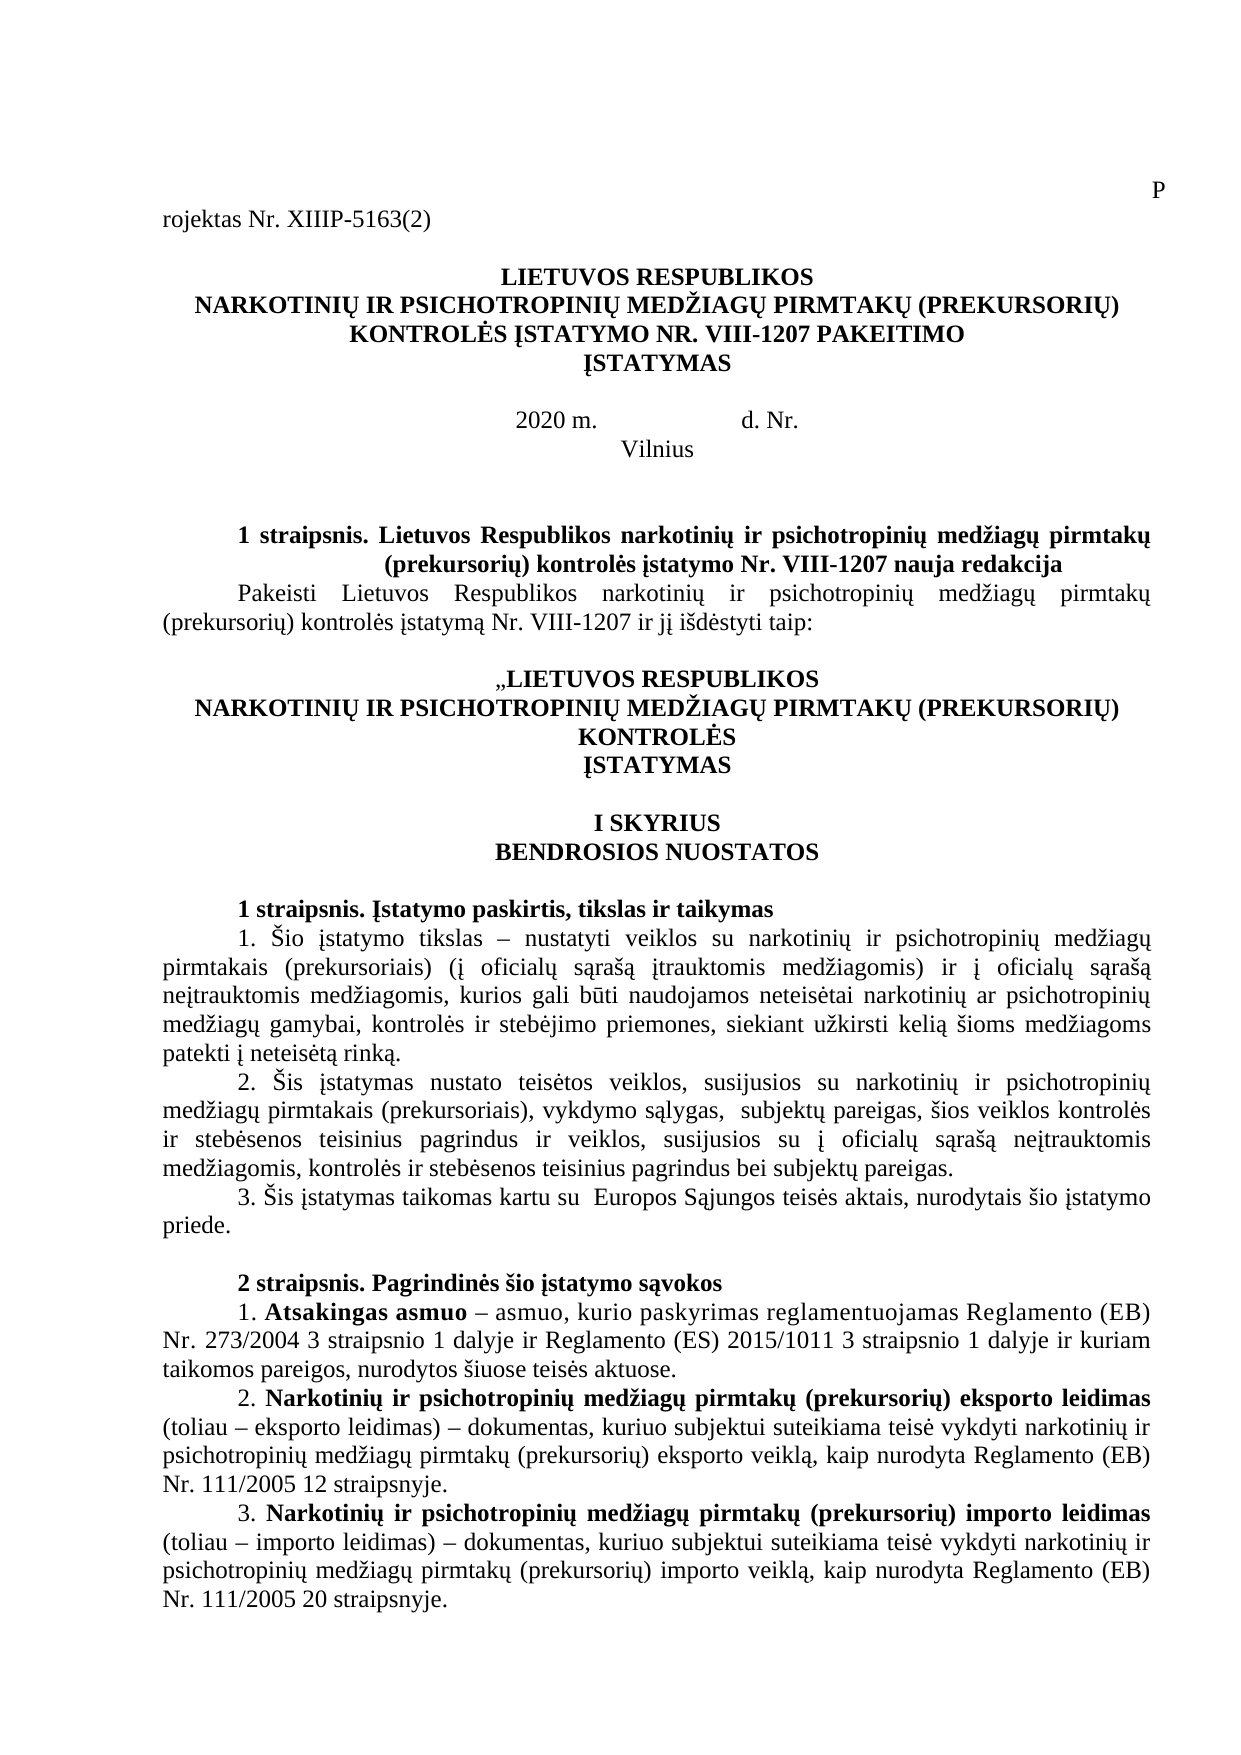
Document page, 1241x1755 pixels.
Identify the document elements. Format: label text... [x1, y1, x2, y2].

text 2. Narkotinių ir psichotropinių medžiagų pirmtakų (prekursorių) eksporto leidimas (toliau – eksporto leidimas) – dokumentas, kuriuo subjektui suteikiama teisė vykdyti narkotinių ir psichotropinių medžiagų pirmtakų (prekursorių) eksporto veiklą, kaip nurodyta Reglamento (EB) Nr. 111/2005 12 straipsnyje. [162, 1383, 1152, 1498]
text 3. Šis įstatymas taikomas kartu su Europos Sąjungos teisės aktais, nurodytais šio įstatymo priede. [162, 1182, 1152, 1239]
text 1. Šio įstatymo tikslas – nustatyti veiklos su narkotinių ir psichotropinių medžiagų pirmtakais (prekursoriais) (į oficialų sąrašą įtrauktomis medžiagomis) ir į oficialų sąrašą neįtrauktomis medžiagomis, kurios gali būti naudojamos neteisėtai narkotinių ar psichotropinių medžiagų gamybai, kontrolės ir stebėjimo priemones, siekiant užkirsti kelią šioms medžiagoms patekti į neteisėtą rinką. [162, 923, 1152, 1067]
text LIETUVOS RESPUBLIKOS [162, 262, 1152, 291]
text 1. Atsakingas asmuo – asmuo, kurio paskyrimas reglamentuojamas Reglamento (EB) Nr. 273/2004 3 straipsnio 1 dalyje ir Reglamento (ES) 2015/1011 3 straipsnio 1 dalyje ir kuriam taikomos pareigos, nurodytos šiuose teisės aktuose. [162, 1297, 1152, 1383]
text NARKOTINIŲ IR PSICHOTROPINIŲ MEDŽIAGŲ PIRMTAKŲ (PREKURSORIŲ) KONTROLĖS ĮSTATYMO NR. VIII-1207 PAKEITIMO [162, 291, 1152, 348]
text Vilnius [162, 434, 1152, 463]
text Projektas Nr. XIIIP-5163(2) [162, 176, 1152, 233]
text BENDROSIOS NUOSTATOS [162, 837, 1152, 866]
text 1 straipsnis. Įstatymo paskirtis, tikslas ir taikymas [162, 894, 1152, 923]
text ĮSTATYMAS [162, 751, 1152, 779]
text 2020 m. d. Nr. [162, 406, 1152, 434]
text 2 straipsnis. Pagrindinės šio įstatymo sąvokos [162, 1268, 1152, 1297]
text 3. Narkotinių ir psichotropinių medžiagų pirmtakų (prekursorių) importo leidimas (toliau – importo leidimas) – dokumentas, kuriuo subjektui suteikiama teisė vykdyti narkotinių ir psichotropinių medžiagų pirmtakų (prekursorių) importo veiklą, kaip nurodyta Reglamento (EB) Nr. 111/2005 20 straipsnyje. [162, 1498, 1152, 1613]
text I SKYRIUS [162, 808, 1152, 837]
text 1 straipsnis. Lietuvos Respublikos narkotinių ir psichotropinių medžiagų pirmtakų (prekursorių) kontrolės įstatymo Nr. VIII-1207 nauja redakcija [237, 521, 1152, 578]
text NARKOTINIŲ IR PSICHOTROPINIŲ MEDŽIAGŲ PIRMTAKŲ (PREKURSORIŲ) KONTROLĖS [162, 693, 1152, 751]
text ĮSTATYMAS [162, 348, 1152, 377]
text Pakeisti Lietuvos Respublikos narkotinių ir psichotropinių medžiagų pirmtakų (prekursorių) kontrolės įstatymą Nr. VIII-1207 ir jį išdėstyti taip: [162, 578, 1152, 636]
text „LIETUVOS RESPUBLIKOS [162, 664, 1152, 693]
text 2. Šis įstatymas nustato teisėtos veiklos, susijusios su narkotinių ir psichotropinių medžiagų pirmtakais (prekursoriais), vykdymo sąlygas, subjektų pareigas, šios veiklos kontrolės ir stebėsenos teisinius pagrindus ir veiklos, susijusios su į oficialų sąrašą neįtrauktomis medžiagomis, kontrolės ir stebėsenos teisinius pagrindus bei subjektų pareigas. [162, 1067, 1152, 1182]
